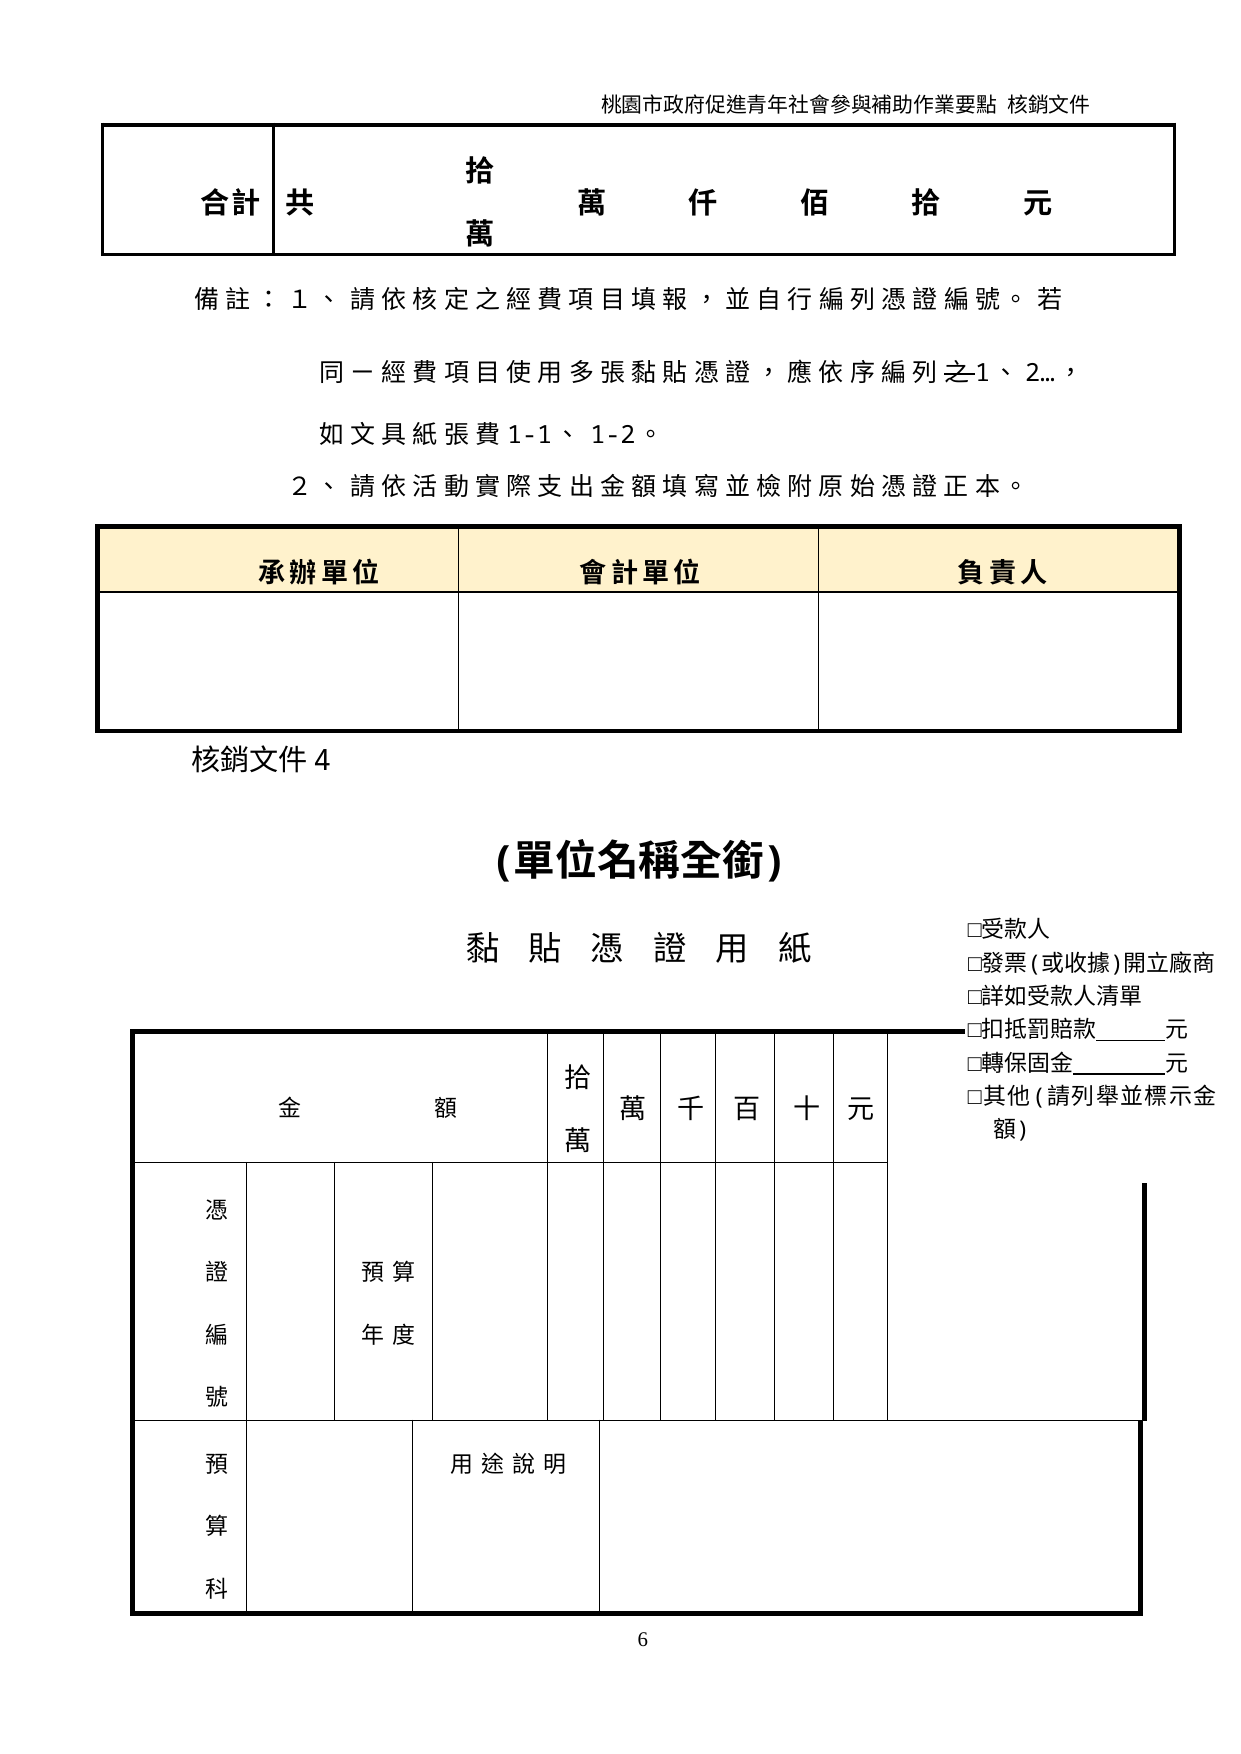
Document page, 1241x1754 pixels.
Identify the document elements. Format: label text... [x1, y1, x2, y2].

table_cell [548, 1163, 603, 1419]
text □受款人 [968, 911, 1217, 944]
text 黏 貼 憑 證 用 紙 [191, 904, 1217, 978]
table_cell [834, 1163, 887, 1419]
text 核銷文件4 [191, 733, 1087, 779]
text □發票(或收據)開立廠商 [968, 944, 1217, 978]
table_cell [716, 1163, 774, 1419]
table_cell 拾 萬 [385, 127, 498, 252]
table_header 千 [661, 1034, 715, 1162]
table_cell 萬 [498, 127, 610, 252]
text (單位名稱全銜) [191, 779, 1087, 904]
table_cell [661, 1163, 715, 1419]
table_cell 拾 [833, 127, 944, 252]
table_header 金 額 [135, 1034, 547, 1162]
text □詳如受款人清單 [965, 978, 1217, 1011]
table_header [888, 1034, 1142, 1419]
text [965, 1011, 1217, 1183]
table_cell [775, 1163, 833, 1419]
table_cell 仟 [610, 127, 722, 252]
table_cell 預算年度 [335, 1163, 432, 1419]
table_header 會計單位 [459, 529, 818, 591]
table_cell [1057, 127, 1173, 252]
text □扣抵罰賠款 元 [968, 1011, 1217, 1044]
table_cell [819, 593, 1177, 729]
text ２、請依活動實際支出金額填寫並檢附原始憑證正本。 [191, 443, 1087, 506]
table_header 負責人 [819, 529, 1177, 591]
table_cell [604, 1163, 660, 1419]
table_cell 憑證編號 [135, 1163, 246, 1419]
table_header 元 [834, 1034, 887, 1162]
table_header 百 [716, 1034, 774, 1162]
table_cell 預算科 [135, 1421, 246, 1611]
table_cell 合計 [104, 127, 272, 252]
table_cell [459, 593, 818, 729]
table_cell 共 [275, 127, 384, 252]
table_cell [600, 1421, 1138, 1611]
table_cell 用途說明 [413, 1421, 599, 1611]
table_cell [433, 1163, 547, 1419]
table_cell [100, 593, 458, 729]
table_cell 佰 [722, 127, 833, 252]
table_header 拾萬 [548, 1034, 603, 1162]
text □其他(請列舉並標示金額) [968, 1078, 1217, 1144]
text 備註：１、請依核定之經費項目填報，並自行編列憑證編號。若同ㄧ經費項目使用多張黏貼憑證，應依序編列之1、2…，如文具紙張費1-1、1-2。 [191, 256, 1087, 443]
table_header 十 [775, 1034, 833, 1162]
table_header 承辦單位 [100, 529, 458, 591]
table_cell [247, 1421, 412, 1611]
table_header 萬 [604, 1034, 660, 1162]
table_cell 元 [944, 127, 1057, 252]
table_cell [247, 1163, 334, 1419]
text □轉保固金 元 [968, 1044, 1217, 1078]
